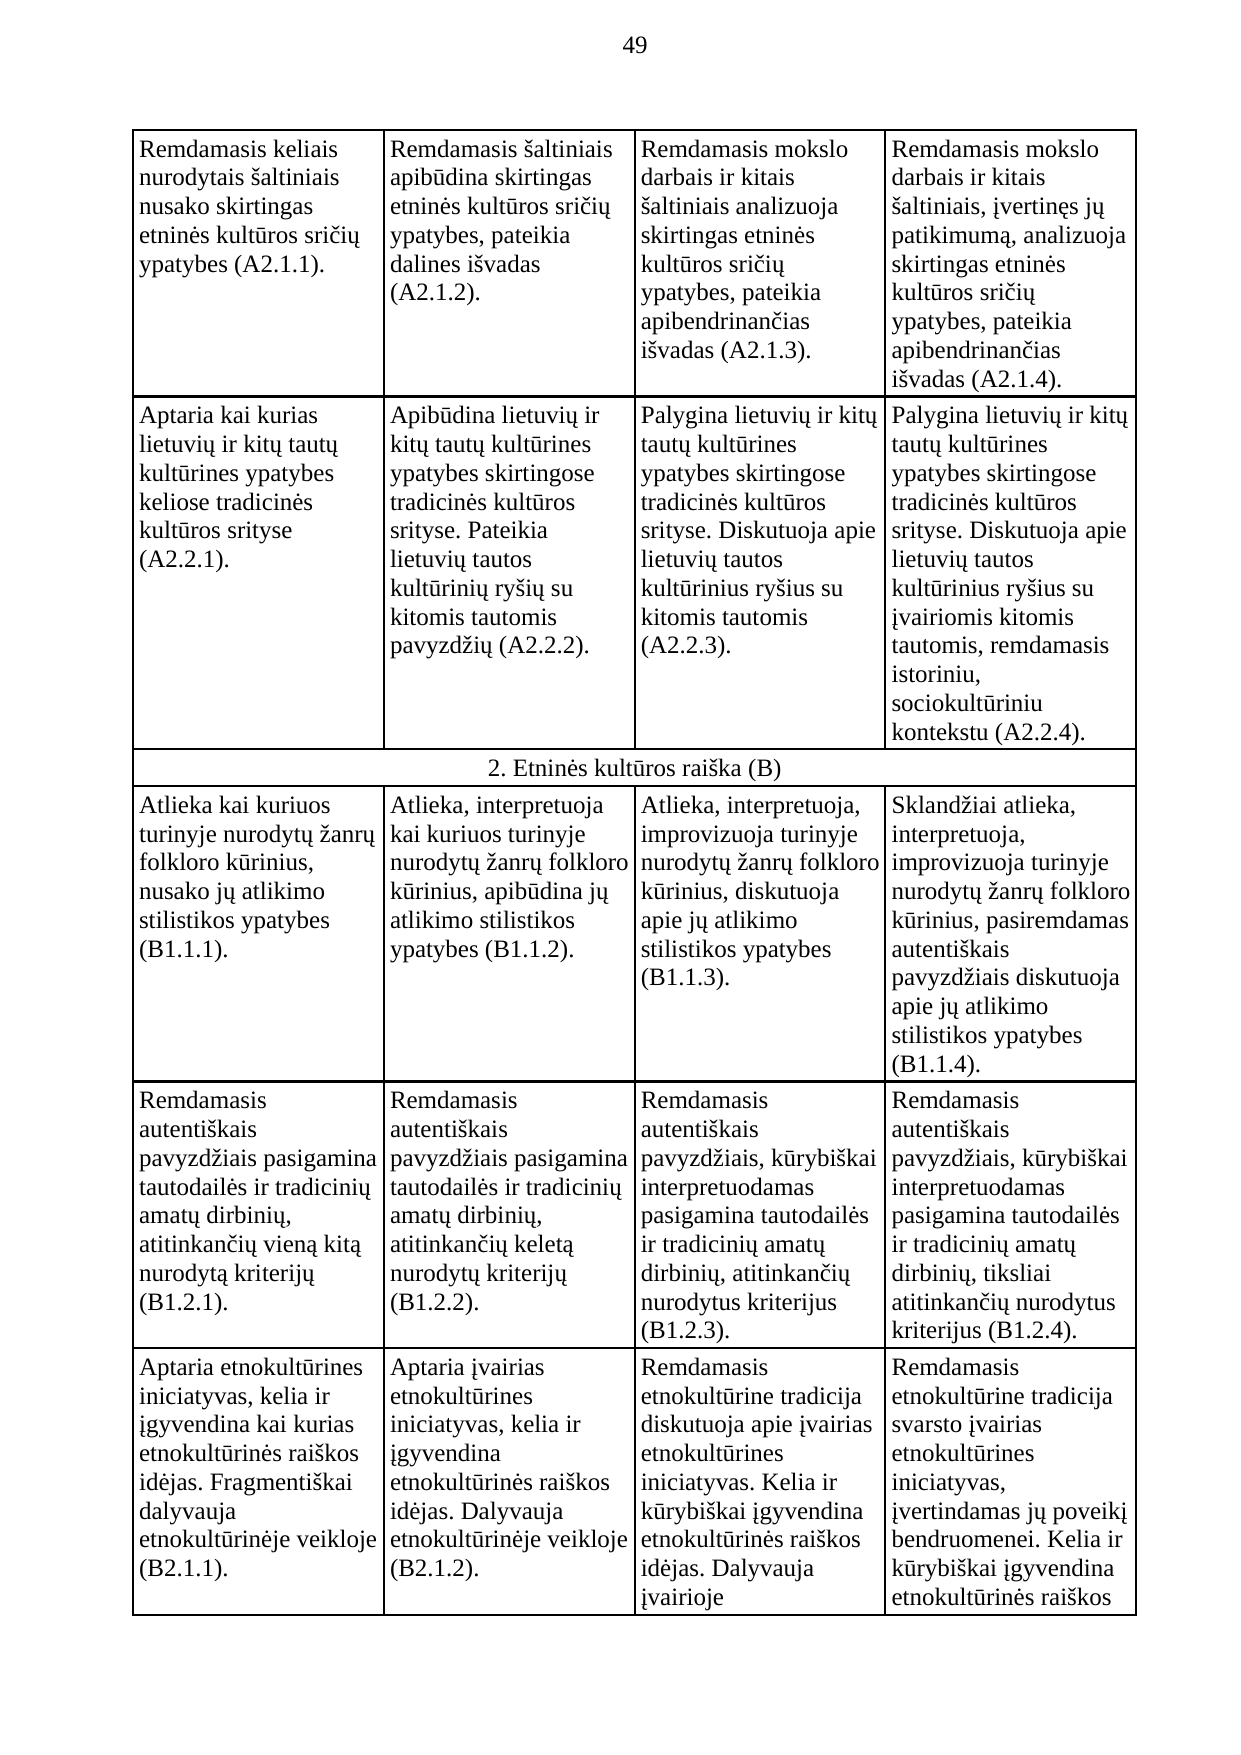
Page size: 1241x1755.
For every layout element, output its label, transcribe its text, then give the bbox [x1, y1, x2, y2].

table_cell Remdamasis mokslo darbais ir kitais šaltiniais, įvertinęs jų patikimumą, analizuoja skirtingas etninės kultūros sričių ypatybes, pateikia apibendrinančias išvadas (A2.1.4). [886, 131, 1135, 395]
table_cell 2. Etninės kultūros raiška (B) [134, 750, 1135, 785]
table_cell Remdamasis šaltiniais apibūdina skirtingas etninės kultūros sričių ypatybes, pateikia dalines išvadas (A2.1.2). [385, 131, 634, 395]
table_cell Apibūdina lietuvių ir kitų tautų kultūrines ypatybes skirtingose tradicinės kultūros srityse. Pateikia lietuvių tautos kultūrinių ryšių su kitomis tautomis pavyzdžių (A2.2.2). [385, 398, 634, 748]
table_cell Aptaria etnokultūrines iniciatyvas, kelia ir įgyvendina kai kurias etnokultūrinės raiškos idėjas. Fragmentiškai dalyvauja etnokultūrinėje veikloje (B2.1.1). [134, 1349, 383, 1614]
table_cell Remdamasis mokslo darbais ir kitais šaltiniais analizuoja skirtingas etninės kultūros sričių ypatybes, pateikia apibendrinančias išvadas (A2.1.3). [636, 131, 884, 395]
table_cell Aptaria įvairias etnokultūrines iniciatyvas, kelia ir įgyvendina etnokultūrinės raiškos idėjas. Dalyvauja etnokultūrinėje veikloje (B2.1.2). [385, 1349, 634, 1614]
table_cell Atlieka, interpretuoja kai kuriuos turinyje nurodytų žanrų folkloro kūrinius, apibūdina jų atlikimo stilistikos ypatybes (B1.1.2). [385, 787, 634, 1080]
table_cell Aptaria kai kurias lietuvių ir kitų tautų kultūrines ypatybes keliose tradicinės kultūros srityse (A2.2.1). [134, 398, 383, 748]
table_cell Remdamasis autentiškais pavyzdžiais pasigamina tautodailės ir tradicinių amatų dirbinių, atitinkančių vieną kitą nurodytą kriterijų (B1.2.1). [134, 1083, 383, 1347]
table_cell Remdamasis autentiškais pavyzdžiais, kūrybiškai interpretuodamas pasigamina tautodailės ir tradicinių amatų dirbinių, atitinkančių nurodytus kriterijus (B1.2.3). [636, 1083, 884, 1347]
table_cell Remdamasis etnokultūrine tradicija diskutuoja apie įvairias etnokultūrines iniciatyvas. Kelia ir kūrybiškai įgyvendina etnokultūrinės raiškos idėjas. Dalyvauja įvairioje [636, 1349, 884, 1614]
table_cell Remdamasis autentiškais pavyzdžiais pasigamina tautodailės ir tradicinių amatų dirbinių, atitinkančių keletą nurodytų kriterijų (B1.2.2). [385, 1083, 634, 1347]
table_cell Palygina lietuvių ir kitų tautų kultūrines ypatybes skirtingose tradicinės kultūros srityse. Diskutuoja apie lietuvių tautos kultūrinius ryšius su kitomis tautomis (A2.2.3). [636, 398, 884, 748]
table_cell Atlieka kai kuriuos turinyje nurodytų žanrų folkloro kūrinius, nusako jų atlikimo stilistikos ypatybes (B1.1.1). [134, 787, 383, 1080]
table_cell Atlieka, interpretuoja, improvizuoja turinyje nurodytų žanrų folkloro kūrinius, diskutuoja apie jų atlikimo stilistikos ypatybes (B1.1.3). [636, 787, 884, 1080]
table_cell Remdamasis keliais nurodytais šaltiniais nusako skirtingas etninės kultūros sričių ypatybes (A2.1.1). [134, 131, 383, 395]
table_cell Palygina lietuvių ir kitų tautų kultūrines ypatybes skirtingose tradicinės kultūros srityse. Diskutuoja apie lietuvių tautos kultūrinius ryšius su įvairiomis kitomis tautomis, remdamasis istoriniu, sociokultūriniu kontekstu (A2.2.4). [886, 398, 1135, 748]
table_cell Remdamasis etnokultūrine tradicija svarsto įvairias etnokultūrines iniciatyvas, įvertindamas jų poveikį bendruomenei. Kelia ir kūrybiškai įgyvendina etnokultūrinės raiškos [886, 1349, 1135, 1614]
table_cell Remdamasis autentiškais pavyzdžiais, kūrybiškai interpretuodamas pasigamina tautodailės ir tradicinių amatų dirbinių, tiksliai atitinkančių nurodytus kriterijus (B1.2.4). [886, 1083, 1135, 1347]
table_cell Sklandžiai atlieka, interpretuoja, improvizuoja turinyje nurodytų žanrų folkloro kūrinius, pasiremdamas autentiškais pavyzdžiais diskutuoja apie jų atlikimo stilistikos ypatybes (B1.1.4). [886, 787, 1135, 1080]
